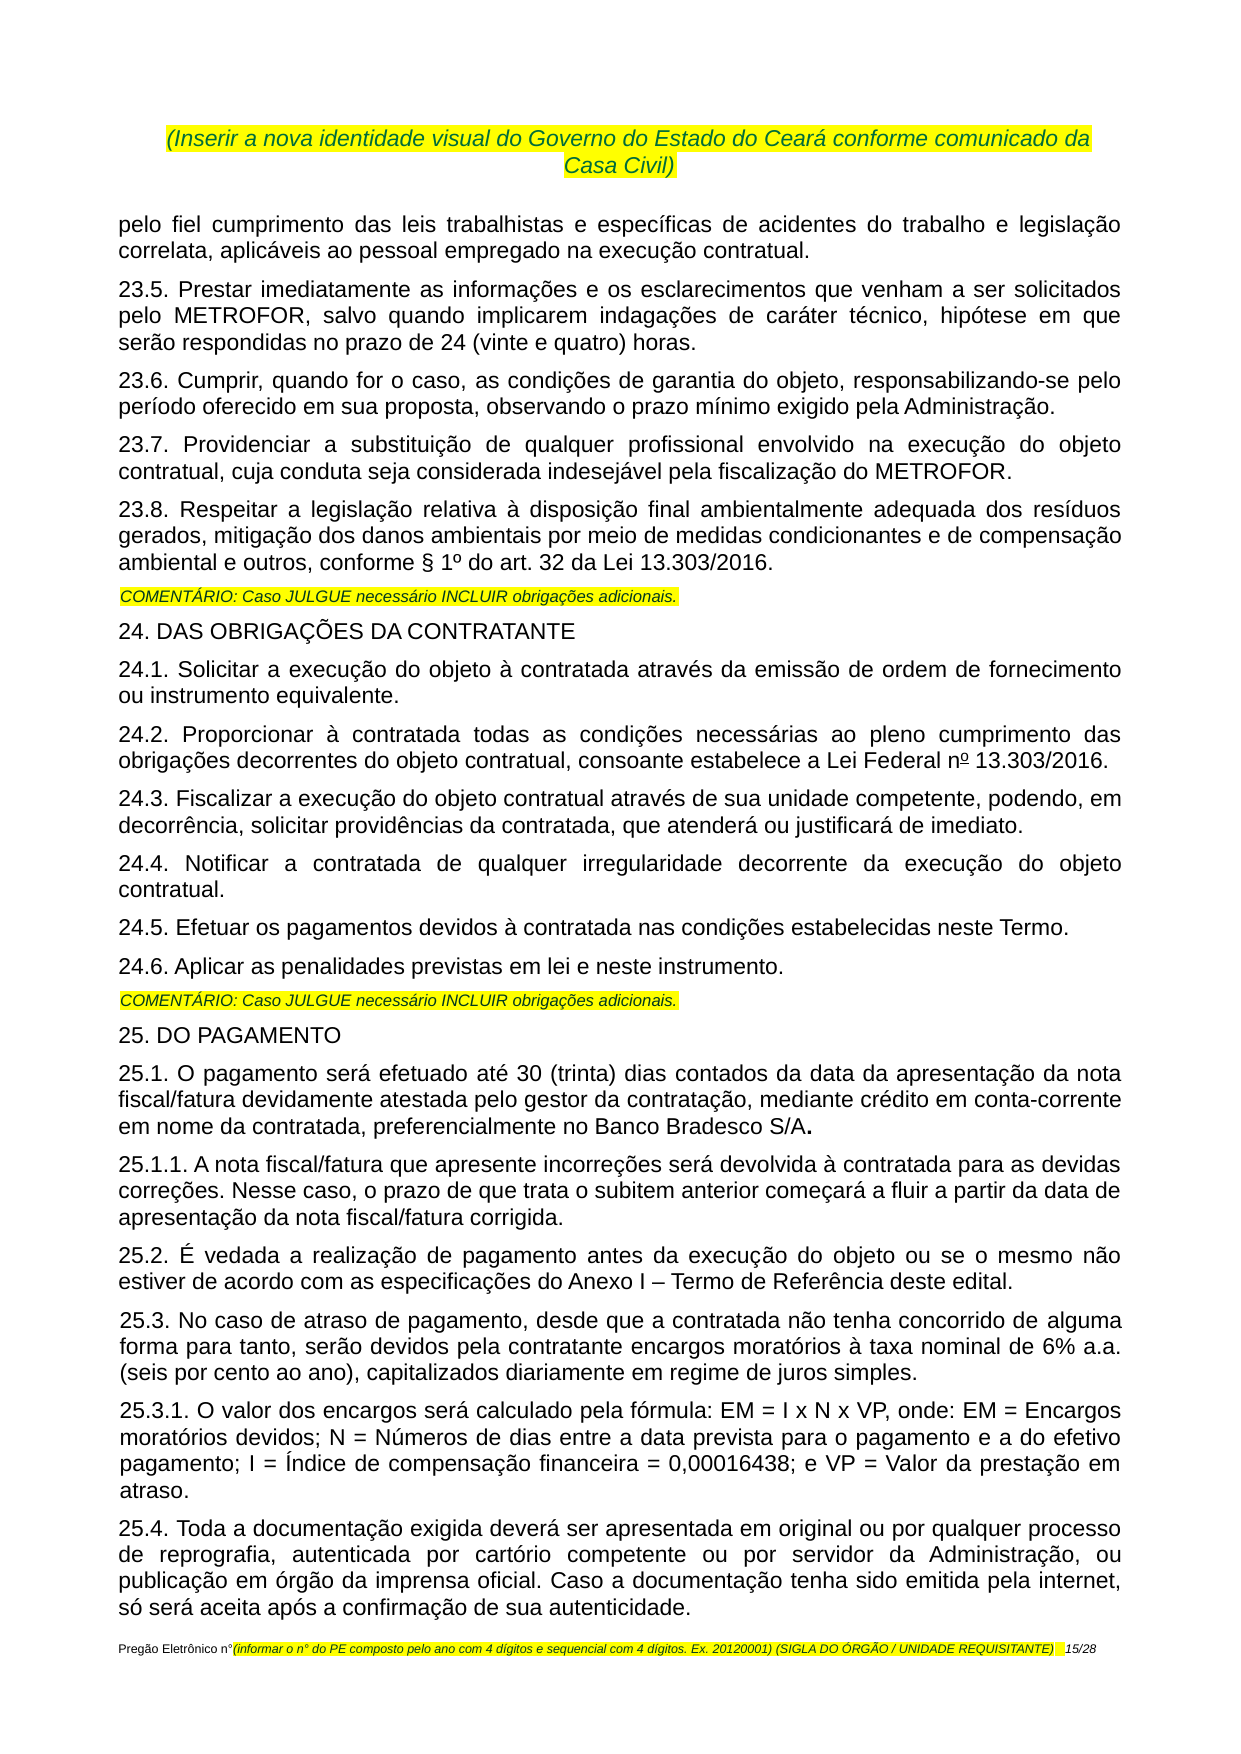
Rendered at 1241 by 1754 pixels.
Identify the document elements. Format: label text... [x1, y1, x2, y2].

text 25.4. Toda a documentação exigida deverá ser apresentada em original ou por qualquer processo de reprografia, autenticada por cartório competente ou por servidor da Administração, ou publicação em órgão da imprensa oficial. Caso a documentação tenha sido emitida pela internet, só será aceita após a confirmação de sua autenticidade. [118, 1515, 1122, 1620]
text 25.3. No caso de atraso de pagamento, desde que a contratada não tenha concorrido de alguma forma para tanto, serão devidos pela contratante encargos moratórios à taxa nominal de 6% a.a. (seis por cento ao ano), capitalizados diariamente em regime de juros simples. [119, 1307, 1122, 1386]
text 23.8. Respeitar a legislação relativa à disposição final ambientalmente adequada dos resíduos gerados, mitigação dos danos ambientais por meio de medidas condicionantes e de compensação ambiental e outros, conforme § 1º do art. 32 da Lei 13.303/2016. [118, 496, 1122, 575]
text 23.5. Prestar imediatamente as informações e os esclarecimentos que venham a ser solicitados pelo METROFOR, salvo quando implicarem indagações de caráter técnico, hipótese em que serão respondidas no prazo de 24 (vinte e quatro) horas. [118, 276, 1122, 355]
text 24.1. Solicitar a execução do objeto à contratada através da emissão de ordem de fornecimento ou instrumento equivalente. [118, 656, 1122, 709]
text 24.6. Aplicar as penalidades previstas em lei e neste instrumento. [118, 953, 1122, 979]
text 25.3.1. O valor dos encargos será calculado pela fórmula: EM = I x N x VP, onde: EM = Encargos moratórios devidos; N = Números de dias entre a data prevista para o pagamento e a do efetivo pagamento; I = Índice de compensação financeira = 0,00016438; e VP = Valor da prestação em atraso. [119, 1397, 1122, 1503]
text COMENTÁRIO: Caso JULGUE necessário INCLUIR obrigações adicionais. [120, 991, 1122, 1010]
text 25.1. O pagamento será efetuado até 30 (trinta) dias contados da data da apresentação da nota fiscal/fatura devidamente atestada pelo gestor da contratação, mediante crédito em conta-corrente em nome da contratada, preferencialmente no Banco Bradesco S/A. [118, 1060, 1122, 1139]
text 24.5. Efetuar os pagamentos devidos à contratada nas condições estabelecidas neste Termo. [118, 914, 1122, 941]
text 25.2. É vedada a realização de pagamento antes da execução do objeto ou se o mesmo não estiver de acordo com as especificações do Anexo I – Termo de Referência deste edital. [118, 1242, 1122, 1295]
text 25. DO PAGAMENTO [118, 1022, 1122, 1048]
text 23.6. Cumprir, quando for o caso, as condições de garantia do objeto, responsabilizando-se pelo período oferecido em sua proposta, observando o prazo mínimo exigido pela Administração. [118, 367, 1122, 419]
text 25.1.1. A nota fiscal/fatura que apresente incorreções será devolvida à contratada para as devidas correções. Nesse caso, o prazo de que trata o subitem anterior começará a fluir a partir da data de apresentação da nota fiscal/fatura corrigida. [118, 1151, 1122, 1230]
text 24.3. Fiscalizar a execução do objeto contratual através de sua unidade competente, podendo, em decorrência, solicitar providências da contratada, que atenderá ou justificará de imediato. [118, 785, 1122, 838]
text 23.7. Providenciar a substituição de qualquer profissional envolvido na execução do objeto contratual, cuja conduta seja considerada indesejável pela fiscalização do METROFOR. [118, 431, 1122, 484]
text 24.2. Proporcionar à contratada todas as condições necessárias ao pleno cumprimento das obrigações decorrentes do objeto contratual, consoante estabelece a Lei Federal no 13.303/2016. [118, 721, 1122, 773]
text pelo fiel cumprimento das leis trabalhistas e específicas de acidentes do trabalho e legislação correlata, aplicáveis ao pessoal empregado na execução contratual. [118, 211, 1122, 264]
text 24.4. Notificar a contratada de qualquer irregularidade decorrente da execução do objeto contratual. [118, 850, 1122, 902]
text COMENTÁRIO: Caso JULGUE necessário INCLUIR obrigações adicionais. [120, 587, 1122, 606]
text 24. DAS OBRIGAÇÕES DA CONTRATANTE [118, 618, 1122, 644]
